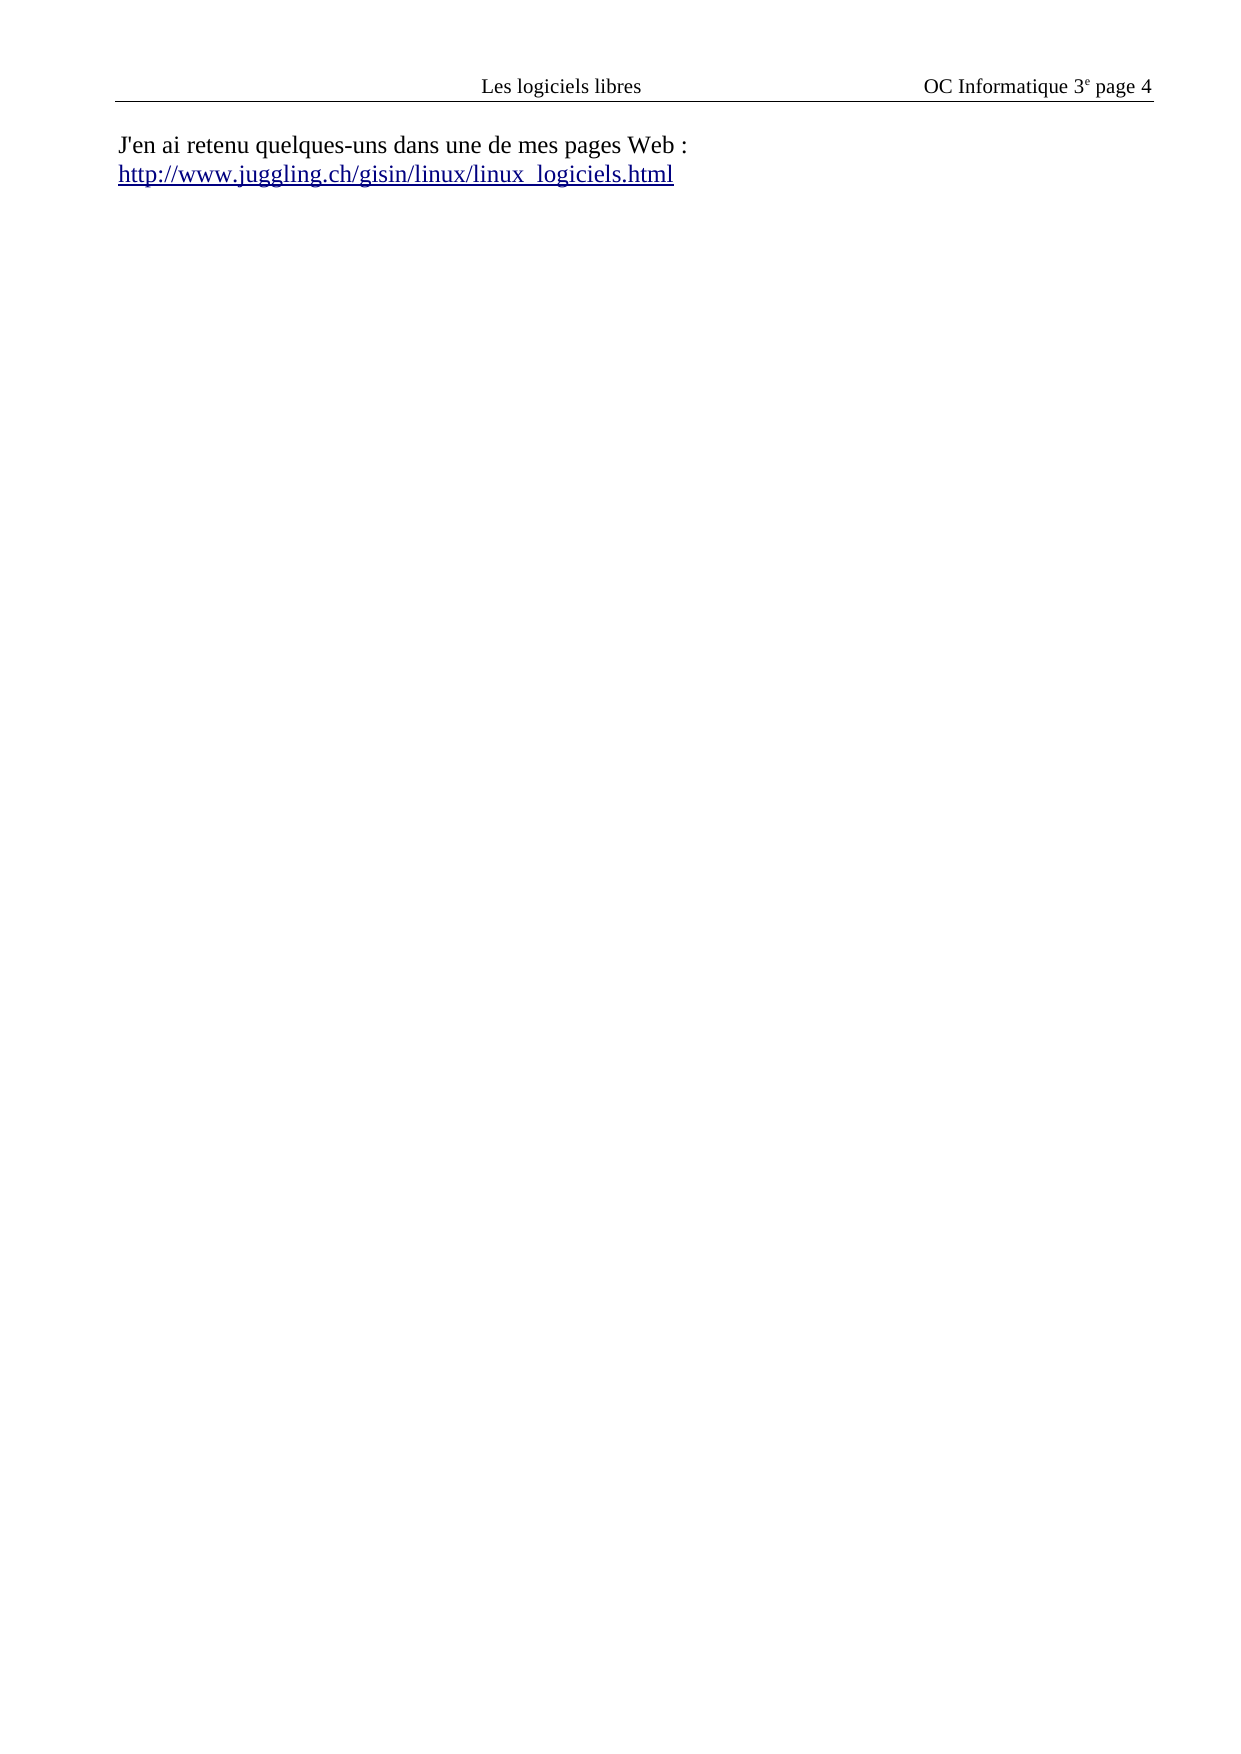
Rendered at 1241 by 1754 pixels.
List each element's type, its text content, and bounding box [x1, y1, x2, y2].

text J'en ai retenu quelques-uns dans une de mes pages Web : [118, 130, 1152, 159]
text http://www.juggling.ch/gisin/linux/linux_logiciels.html [118, 159, 1152, 188]
